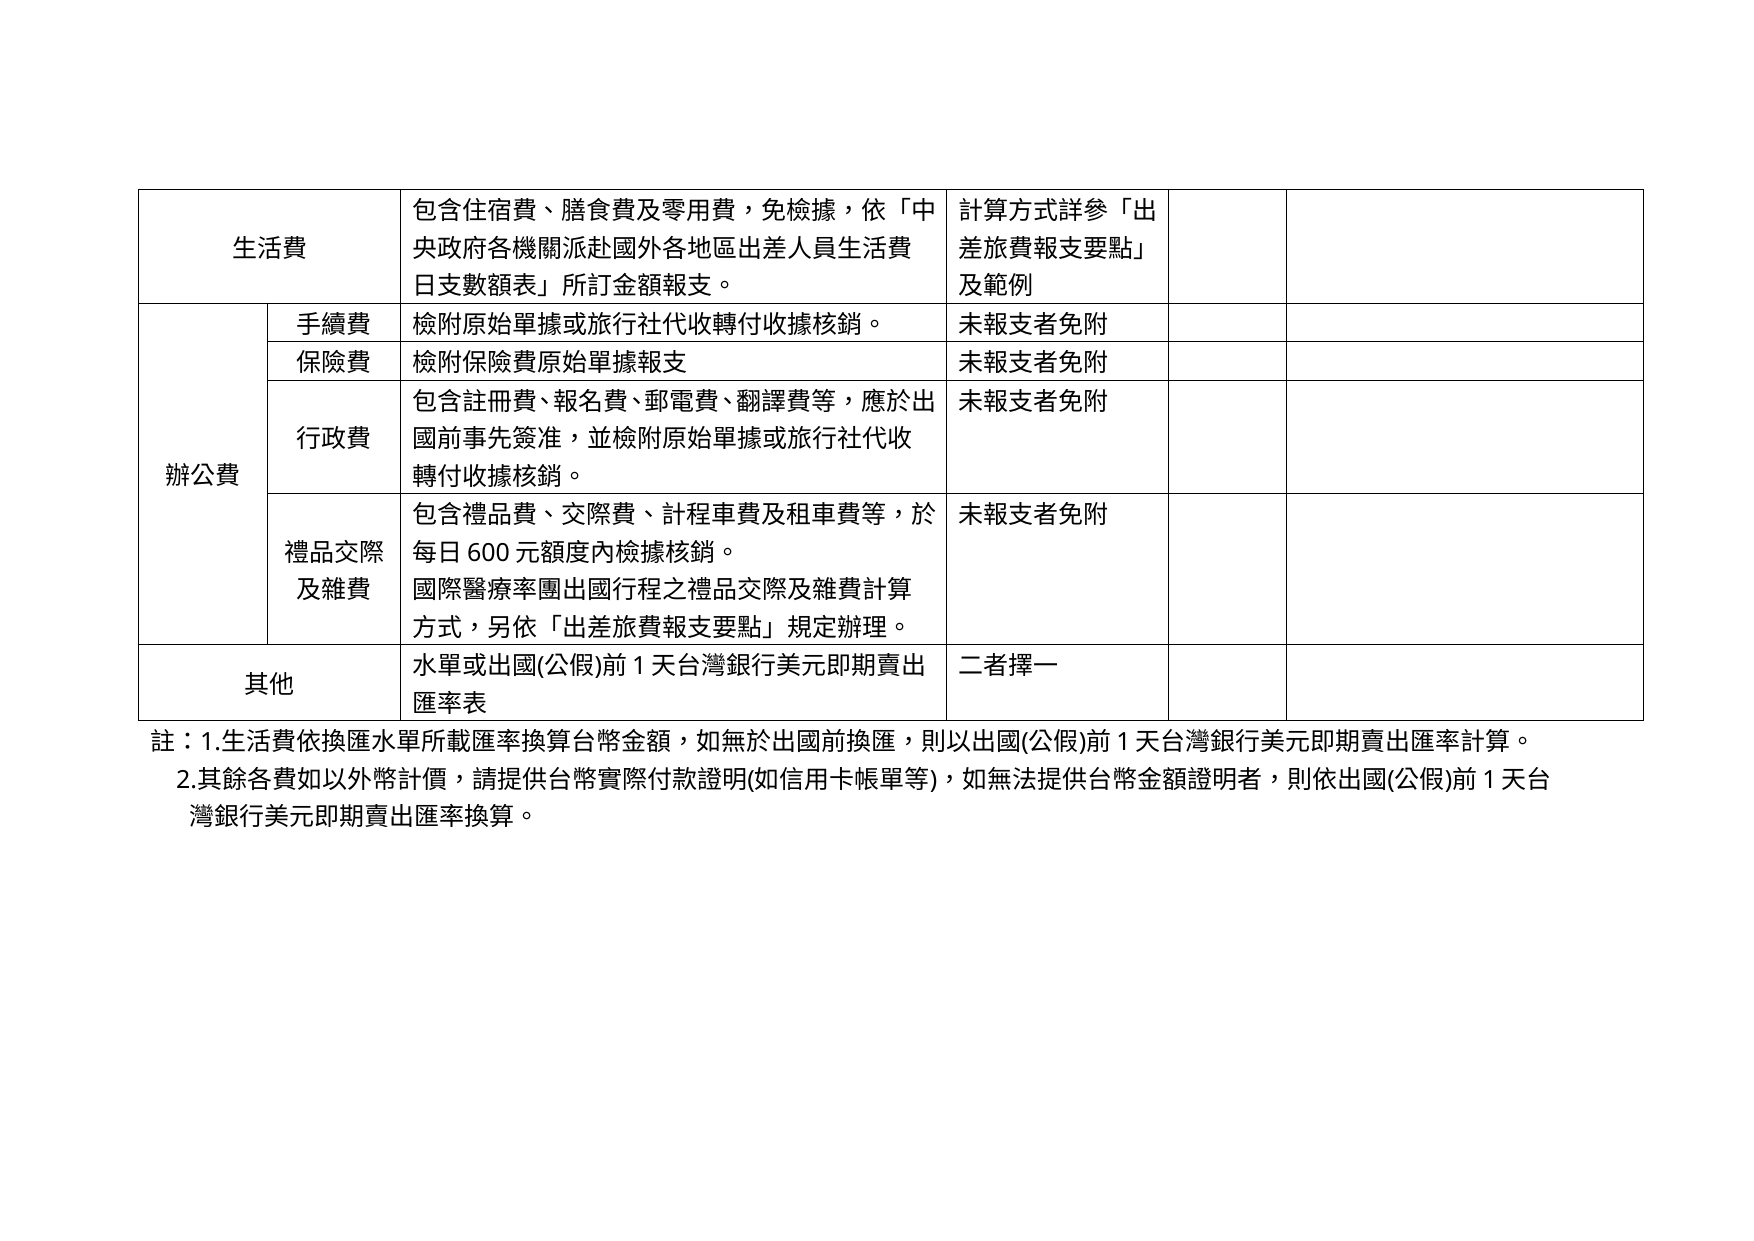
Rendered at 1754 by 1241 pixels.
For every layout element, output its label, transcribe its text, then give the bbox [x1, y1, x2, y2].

table_cell [1287, 304, 1643, 341]
table_cell 檢附原始單據或旅行社代收轉付收據核銷。 [401, 304, 946, 341]
table_cell 計算方式詳參「出差旅費報支要點」及範例 [947, 190, 1168, 302]
table_cell [1169, 190, 1286, 302]
table_cell [1169, 645, 1286, 720]
table_cell 未報支者免附 [947, 494, 1168, 644]
table_cell [1169, 494, 1286, 644]
table_cell 其他 [139, 645, 400, 720]
table_cell [1169, 304, 1286, 341]
table_cell 禮品交際及雜費 [268, 494, 400, 644]
table_cell [1169, 342, 1286, 379]
table_cell 水單或出國(公假)前1天台灣銀行美元即期賣出匯率表 [401, 645, 946, 720]
table_cell [1169, 381, 1286, 493]
text 灣銀行美元即期賣出匯率換算。 [150, 796, 1604, 834]
table_cell 包含註冊費、報名費、郵電費、翻譯費等，應於出國前事先簽准，並檢附原始單據或旅行社代收轉付收據核銷。 [401, 381, 946, 493]
table_cell [1287, 381, 1643, 493]
table_cell 二者擇一 [947, 645, 1168, 720]
text 2.其餘各費如以外幣計價，請提供台幣實際付款證明(如信用卡帳單等)，如無法提供台幣金額證明者，則依出國(公假)前1天台 [150, 759, 1604, 796]
table_cell 未報支者免附 [947, 381, 1168, 493]
text 註：1.生活費依換匯水單所載匯率換算台幣金額，如無於出國前換匯，則以出國(公假)前1天台灣銀行美元即期賣出匯率計算。 [150, 721, 1604, 759]
table_cell 手續費 [268, 304, 400, 341]
table_cell [1287, 342, 1643, 379]
table_cell 未報支者免附 [947, 342, 1168, 379]
table_cell 包含禮品費、交際費、計程車費及租車費等，於每日600元額度內檢據核銷。 國際醫療率團出國行程之禮品交際及雜費計算方式，另依「出差旅費報支要點」規定辦理。 [401, 494, 946, 644]
table_cell 包含住宿費、膳食費及零用費，免檢據，依「中央政府各機關派赴國外各地區出差人員生活費日支數額表」所訂金額報支。 [401, 190, 946, 302]
table_cell 行政費 [268, 381, 400, 493]
table_cell 辦公費 [139, 304, 267, 644]
table_cell 保險費 [268, 342, 400, 379]
table_cell [1287, 494, 1643, 644]
table_cell 生活費 [139, 190, 400, 302]
table_cell 未報支者免附 [947, 304, 1168, 341]
table_cell [1287, 190, 1643, 302]
table_cell 檢附保險費原始單據報支 [401, 342, 946, 379]
table_cell [1287, 645, 1643, 720]
